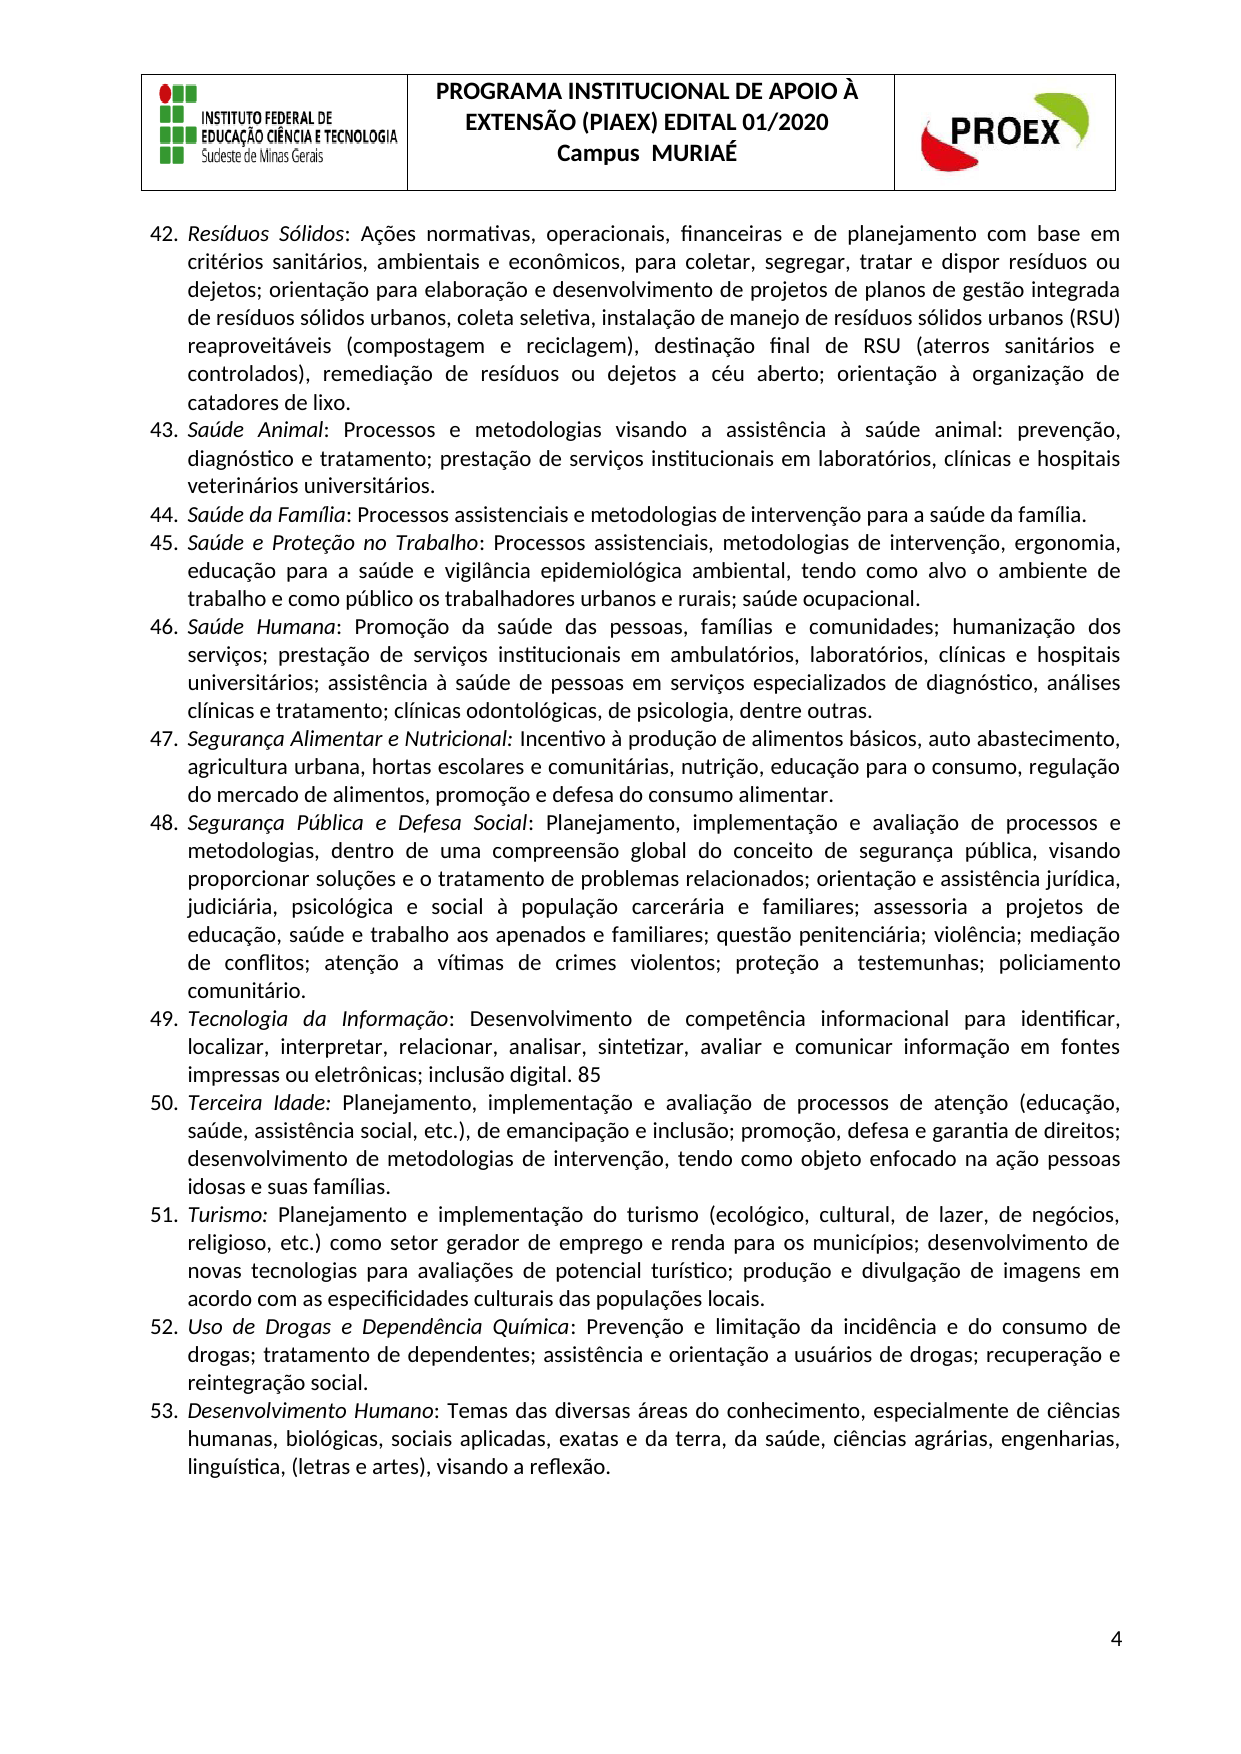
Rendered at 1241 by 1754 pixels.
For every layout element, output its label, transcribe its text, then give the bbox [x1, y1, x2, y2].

list Tecnologia da Informação: Desenvolvimento de competência informacional para identificar, localizar, interpretar, relacionar, analisar, sintetizar, avaliar e comunicar informação em fontes impressas ou eletrônicas; inclusão digital. 85 [150, 1004, 1122, 1088]
list Turismo: Planejamento e implementação do turismo (ecológico, cultural, de lazer, de negócios, religioso, etc.) como setor gerador de emprego e renda para os municípios; desenvolvimento de novas tecnologias para avaliações de potencial turístico; produção e divulgação de imagens em acordo com as especificidades culturais das populações locais. [150, 1200, 1122, 1312]
list Saúde da Família: Processos assistenciais e metodologias de intervenção para a saúde da família. [150, 500, 1122, 528]
list Segurança Alimentar e Nutricional: Incentivo à produção de alimentos básicos, auto abastecimento, agricultura urbana, hortas escolares e comunitárias, nutrição, educação para o consumo, regulação do mercado de alimentos, promoção e defesa do consumo alimentar. [150, 724, 1122, 808]
list Terceira Idade: Planejamento, implementação e avaliação de processos de atenção (educação, saúde, assistência social, etc.), de emancipação e inclusão; promoção, defesa e garantia de direitos; desenvolvimento de metodologias de intervenção, tendo como objeto enfocado na ação pessoas idosas e suas famílias. [150, 1088, 1122, 1200]
list Saúde Humana: Promoção da saúde das pessoas, famílias e comunidades; humanização dos serviços; prestação de serviços institucionais em ambulatórios, laboratórios, clínicas e hospitais universitários; assistência à saúde de pessoas em serviços especializados de diagnóstico, análises clínicas e tratamento; clínicas odontológicas, de psicologia, dentre outras. [150, 612, 1122, 724]
list Segurança Pública e Defesa Social: Planejamento, implementação e avaliação de processos e metodologias, dentro de uma compreensão global do conceito de segurança pública, visando proporcionar soluções e o tratamento de problemas relacionados; orientação e assistência jurídica, judiciária, psicológica e social à população carcerária e familiares; assessoria a projetos de educação, saúde e trabalho aos apenados e familiares; questão penitenciária; violência; mediação de conflitos; atenção a vítimas de crimes violentos; proteção a testemunhas; policiamento comunitário. [150, 808, 1122, 1004]
list Resíduos Sólidos: Ações normativas, operacionais, financeiras e de planejamento com base em critérios sanitários, ambientais e econômicos, para coletar, segregar, tratar e dispor resíduos ou dejetos; orientação para elaboração e desenvolvimento de projetos de planos de gestão integrada de resíduos sólidos urbanos, coleta seletiva, instalação de manejo de resíduos sólidos urbanos (RSU) reaproveitáveis (compostagem e reciclagem), destinação final de RSU (aterros sanitários e controlados), remediação de resíduos ou dejetos a céu aberto; orientação à organização de catadores de lixo. [150, 219, 1122, 416]
list Saúde e Proteção no Trabalho: Processos assistenciais, metodologias de intervenção, ergonomia, educação para a saúde e vigilância epidemiológica ambiental, tendo como alvo o ambiente de trabalho e como público os trabalhadores urbanos e rurais; saúde ocupacional. [150, 528, 1122, 612]
list Desenvolvimento Humano: Temas das diversas áreas do conhecimento, especialmente de ciências humanas, biológicas, sociais aplicadas, exatas e da terra, da saúde, ciências agrárias, engenharias, linguística, (letras e artes), visando a reflexão. [150, 1396, 1122, 1480]
list Uso de Drogas e Dependência Química: Prevenção e limitação da incidência e do consumo de drogas; tratamento de dependentes; assistência e orientação a usuários de drogas; recuperação e reintegração social. [150, 1312, 1122, 1396]
list Saúde Animal: Processos e metodologias visando a assistência à saúde animal: prevenção, diagnóstico e tratamento; prestação de serviços institucionais em laboratórios, clínicas e hospitais veterinários universitários. [150, 416, 1122, 500]
